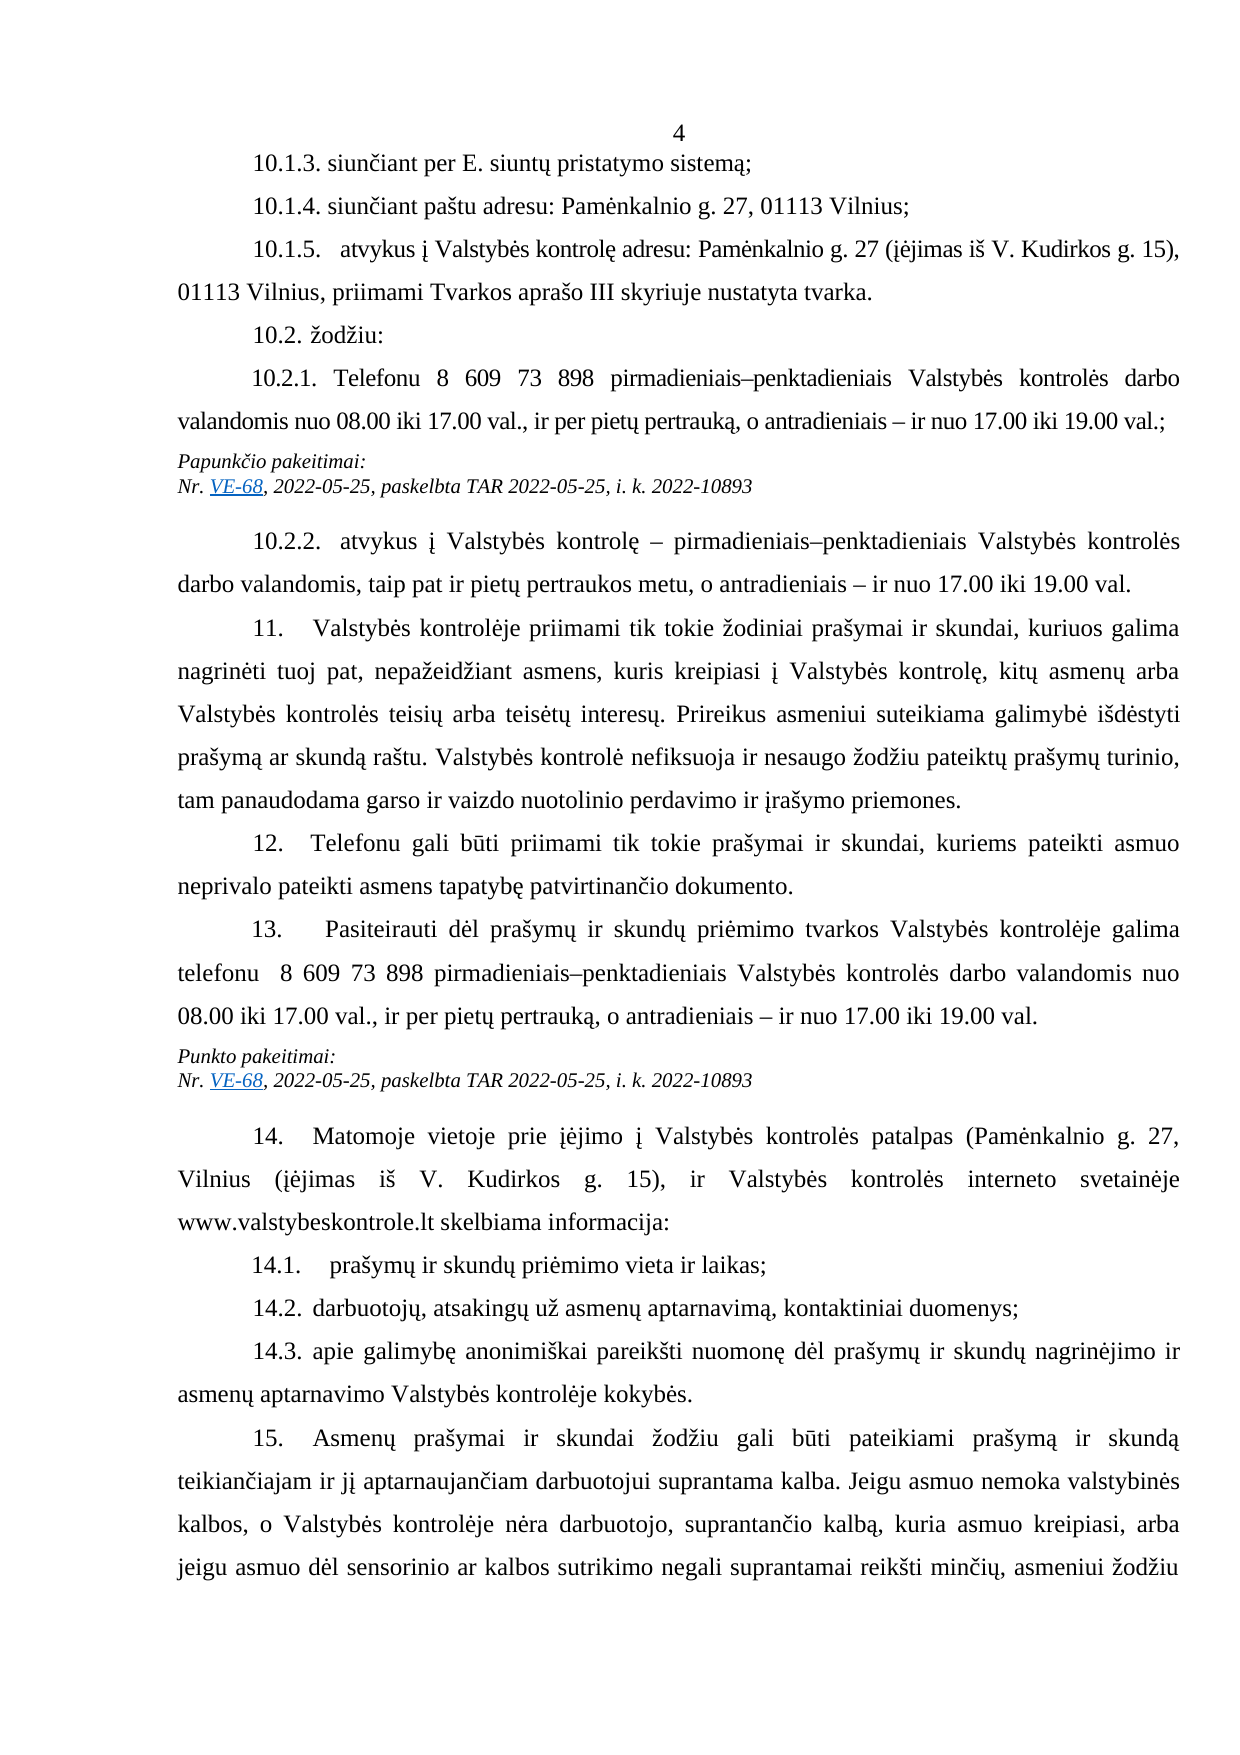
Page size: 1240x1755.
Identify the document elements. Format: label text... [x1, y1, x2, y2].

text 11. Valstybės kontrolėje priimami tik tokie žodiniai prašymai ir skundai, kuriuos galima nagrinėti tuoj pat, nepažeidžiant asmens, kuris kreipiasi į Valstybės kontrolę, kitų asmenų arba Valstybės kontrolės teisių arba teisėtų interesų. Prireikus asmeniui suteikiama galimybė išdėstyti prašymą ar skundą raštu. Valstybės kontrolė nefiksuoja ir nesaugo žodžiu pateiktų prašymų turinio, tam panaudodama garso ir vaizdo nuotolinio perdavimo ir įrašymo priemones. [177, 613, 1181, 814]
text 14.1. prašymų ir skundų priėmimo vieta ir laikas; [251, 1250, 1181, 1279]
text 14. Matomoje vietoje prie įėjimo į Valstybės kontrolės patalpas (Pamėnkalnio g. 27, Vilnius (įėjimas iš V. Kudirkos g. 15), ir Valstybės kontrolės interneto svetainėje www.valstybeskontrole.lt skelbiama informacija: [177, 1121, 1181, 1236]
text 12. Telefonu gali būti priimami tik tokie prašymai ir skundai, kuriems pateikti asmuo neprivalo pateikti asmens tapatybę patvirtinančio dokumento. [177, 828, 1181, 900]
text 15. Asmenų prašymai ir skundai žodžiu gali būti pateikiami prašymą ir skundą teikiančiajam ir jį aptarnaujančiam darbuotojui suprantama kalba. Jeigu asmuo nemoka valstybinės kalbos, o Valstybės kontrolėje nėra darbuotojo, suprantančio kalbą, kuria asmuo kreipiasi, arba jeigu asmuo dėl sensorinio ar kalbos sutrikimo negali suprantamai reikšti minčių, asmeniui žodžiu [177, 1423, 1181, 1581]
text 10.2.1. Telefonu 8 609 73 898 pirmadieniais–penktadieniais Valstybės kontrolės darbo valandomis nuo 08.00 iki 17.00 val., ir per pietų pertrauką, o antradieniais – ir nuo 17.00 iki 19.00 val.; [177, 363, 1181, 435]
text Nr. VE-68, 2022-05-25, paskelbta TAR 2022-05-25, i. k. 2022-10893 [177, 473, 1181, 498]
text 14.2. darbuotojų, atsakingų už asmenų aptarnavimą, kontaktiniai duomenys; [177, 1293, 1181, 1322]
text 10.2. žodžiu: [177, 320, 1181, 349]
text 10.2.2. atvykus į Valstybės kontrolę – pirmadieniais–penktadieniais Valstybės kontrolės darbo valandomis, taip pat ir pietų pertraukos metu, o antradieniais – ir nuo 17.00 iki 19.00 val. [177, 526, 1181, 598]
text Punkto pakeitimai: [177, 1044, 1181, 1068]
text 13. Pasiteirauti dėl prašymų ir skundų priėmimo tvarkos Valstybės kontrolėje galima telefonu 8 609 73 898 pirmadieniais–penktadieniais Valstybės kontrolės darbo valandomis nuo 08.00 iki 17.00 val., ir per pietų pertrauką, o antradieniais – ir nuo 17.00 iki 19.00 val. [177, 914, 1181, 1029]
text Papunkčio pakeitimai: [177, 449, 1181, 473]
text 10.1.3. siunčiant per E. siuntų pristatymo sistemą; [252, 148, 1181, 176]
text 14.3. apie galimybę anonimiškai pareikšti nuomonę dėl prašymų ir skundų nagrinėjimo ir asmenų aptarnavimo Valstybės kontrolėje kokybės. [177, 1336, 1181, 1408]
text 10.1.4. siunčiant paštu adresu: Pamėnkalnio g. 27, 01113 Vilnius; [252, 191, 1181, 219]
text 10.1.5. atvykus į Valstybės kontrolę adresu: Pamėnkalnio g. 27 (įėjimas iš V. Kudirkos g. 15), 01113 Vilnius, priimami Tvarkos aprašo III skyriuje nustatyta tvarka. [177, 234, 1181, 306]
text Nr. VE-68, 2022-05-25, paskelbta TAR 2022-05-25, i. k. 2022-10893 [177, 1068, 1181, 1092]
